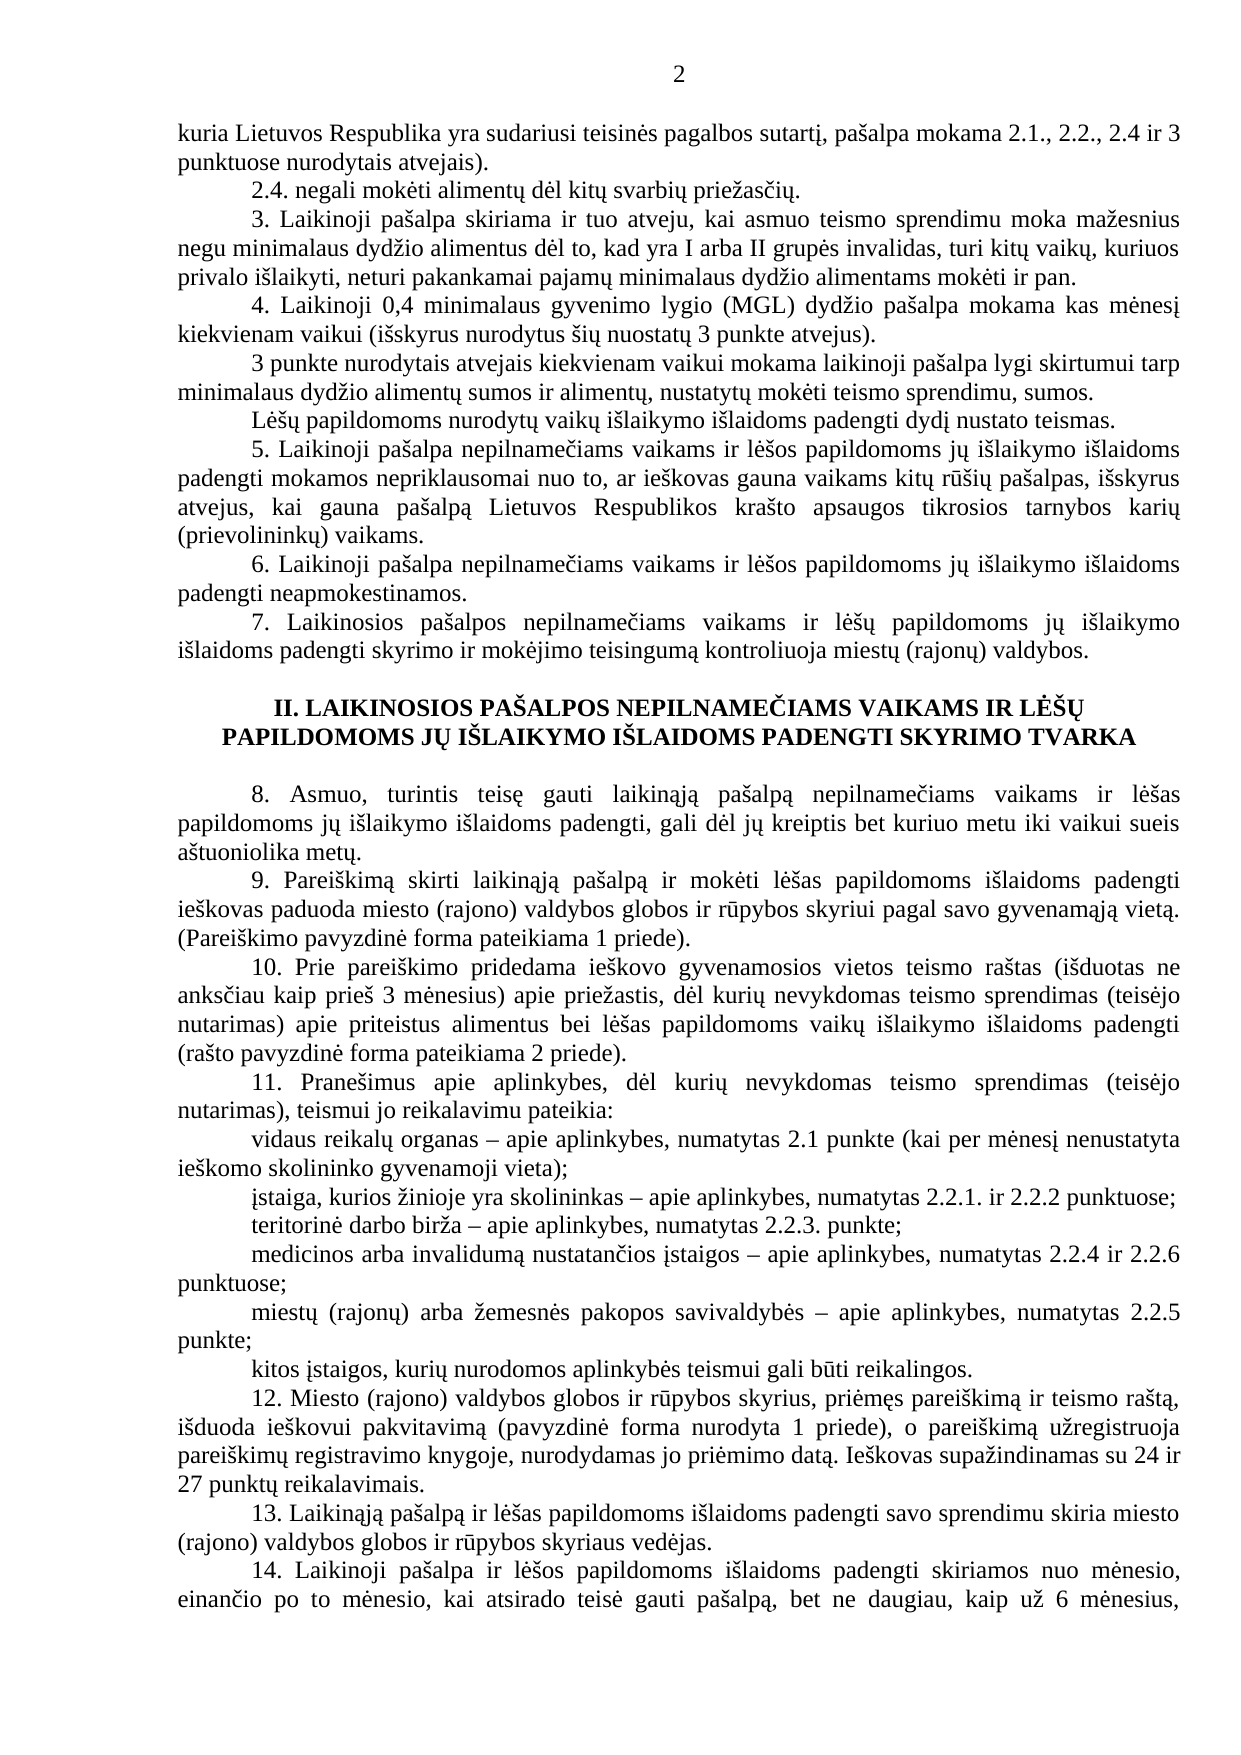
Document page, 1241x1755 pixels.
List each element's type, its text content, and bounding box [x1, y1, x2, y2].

text 9. Pareiškimą skirti laikinąją pašalpą ir mokėti lėšas papildomoms išlaidoms padengti ieškovas paduoda miesto (rajono) valdybos globos ir rūpybos skyriui pagal savo gyvenamąją vietą. (Pareiškimo pavyzdinė forma pateikiama 1 priede). [177, 866, 1181, 952]
text 14. Laikinoji pašalpa ir lėšos papildomoms išlaidoms padengti skiriamos nuo mėnesio, einančio po to mėnesio, kai atsirado teisė gauti pašalpą, bet ne daugiau, kaip už 6 mėnesius, [177, 1556, 1181, 1613]
text 10. Prie pareiškimo pridedama ieškovo gyvenamosios vietos teismo raštas (išduotas ne anksčiau kaip prieš 3 mėnesius) apie priežastis, dėl kurių nevykdomas teismo sprendimas (teisėjo nutarimas) apie priteistus alimentus bei lėšas papildomoms vaikų išlaikymo išlaidoms padengti (rašto pavyzdinė forma pateikiama 2 priede). [177, 952, 1181, 1067]
text 3 punkte nurodytais atvejais kiekvienam vaikui mokama laikinoji pašalpa lygi skirtumui tarp minimalaus dydžio alimentų sumos ir alimentų, nustatytų mokėti teismo sprendimu, sumos. [177, 348, 1181, 406]
text 13. Laikinąją pašalpą ir lėšas papildomoms išlaidoms padengti savo sprendimu skiria miesto (rajono) valdybos globos ir rūpybos skyriaus vedėjas. [177, 1498, 1181, 1556]
text 7. Laikinosios pašalpos nepilnamečiams vaikams ir lėšų papildomoms jų išlaikymo išlaidoms padengti skyrimo ir mokėjimo teisingumą kontroliuoja miestų (rajonų) valdybos. [177, 607, 1181, 664]
text miestų (rajonų) arba žemesnės pakopos savivaldybės – apie aplinkybes, numatytas 2.2.5 punkte; [177, 1297, 1181, 1354]
text kitos įstaigos, kurių nurodomos aplinkybės teismui gali būti reikalingos. [177, 1354, 1181, 1383]
text medicinos arba invalidumą nustatančios įstaigos – apie aplinkybes, numatytas 2.2.4 ir 2.2.6 punktuose; [177, 1239, 1181, 1297]
text 12. Miesto (rajono) valdybos globos ir rūpybos skyrius, priėmęs pareiškimą ir teismo raštą, išduoda ieškovui pakvitavimą (pavyzdinė forma nurodyta 1 priede), o pareiškimą užregistruoja pareiškimų registravimo knygoje, nurodydamas jo priėmimo datą. Ieškovas supažindinamas su 24 ir 27 punktų reikalavimais. [177, 1383, 1181, 1498]
text II. LAIKINOSIOS PAŠALPOS NEPILNAMEČIAMS VAIKAMS IR LĖŠŲ PAPILDOMOMS JŲ IŠLAIKYMO IŠLAIDOMS PADENGTI SKYRIMO TVARKA [177, 693, 1181, 751]
text 2.4. negali mokėti alimentų dėl kitų svarbių priežasčių. [177, 176, 1181, 204]
text 4. Laikinoji 0,4 minimalaus gyvenimo lygio (MGL) dydžio pašalpa mokama kas mėnesį kiekvienam vaikui (išskyrus nurodytus šių nuostatų 3 punkte atvejus). [177, 291, 1181, 348]
text 8. Asmuo, turintis teisę gauti laikinąją pašalpą nepilnamečiams vaikams ir lėšas papildomoms jų išlaikymo išlaidoms padengti, gali dėl jų kreiptis bet kuriuo metu iki vaikui sueis aštuoniolika metų. [177, 779, 1181, 866]
text kuria Lietuvos Respublika yra sudariusi teisinės pagalbos sutartį, pašalpa mokama 2.1., 2.2., 2.4 ir 3 punktuose nurodytais atvejais). [177, 118, 1181, 176]
text 11. Pranešimus apie aplinkybes, dėl kurių nevykdomas teismo sprendimas (teisėjo nutarimas), teismui jo reikalavimu pateikia: [177, 1067, 1181, 1124]
text vidaus reikalų organas – apie aplinkybes, numatytas 2.1 punkte (kai per mėnesį nenustatyta ieškomo skolininko gyvenamoji vieta); [177, 1124, 1181, 1182]
text įstaiga, kurios žinioje yra skolininkas – apie aplinkybes, numatytas 2.2.1. ir 2.2.2 punktuose; [177, 1182, 1181, 1211]
text 3. Laikinoji pašalpa skiriama ir tuo atveju, kai asmuo teismo sprendimu moka mažesnius negu minimalaus dydžio alimentus dėl to, kad yra I arba II grupės invalidas, turi kitų vaikų, kuriuos privalo išlaikyti, neturi pakankamai pajamų minimalaus dydžio alimentams mokėti ir pan. [177, 204, 1181, 291]
text 6. Laikinoji pašalpa nepilnamečiams vaikams ir lėšos papildomoms jų išlaikymo išlaidoms padengti neapmokestinamos. [177, 549, 1181, 607]
text 5. Laikinoji pašalpa nepilnamečiams vaikams ir lėšos papildomoms jų išlaikymo išlaidoms padengti mokamos nepriklausomai nuo to, ar ieškovas gauna vaikams kitų rūšių pašalpas, išskyrus atvejus, kai gauna pašalpą Lietuvos Respublikos krašto apsaugos tikrosios tarnybos karių (prievolininkų) vaikams. [177, 434, 1181, 549]
text Lėšų papildomoms nurodytų vaikų išlaikymo išlaidoms padengti dydį nustato teismas. [177, 406, 1181, 434]
text teritorinė darbo birža – apie aplinkybes, numatytas 2.2.3. punkte; [177, 1211, 1181, 1239]
